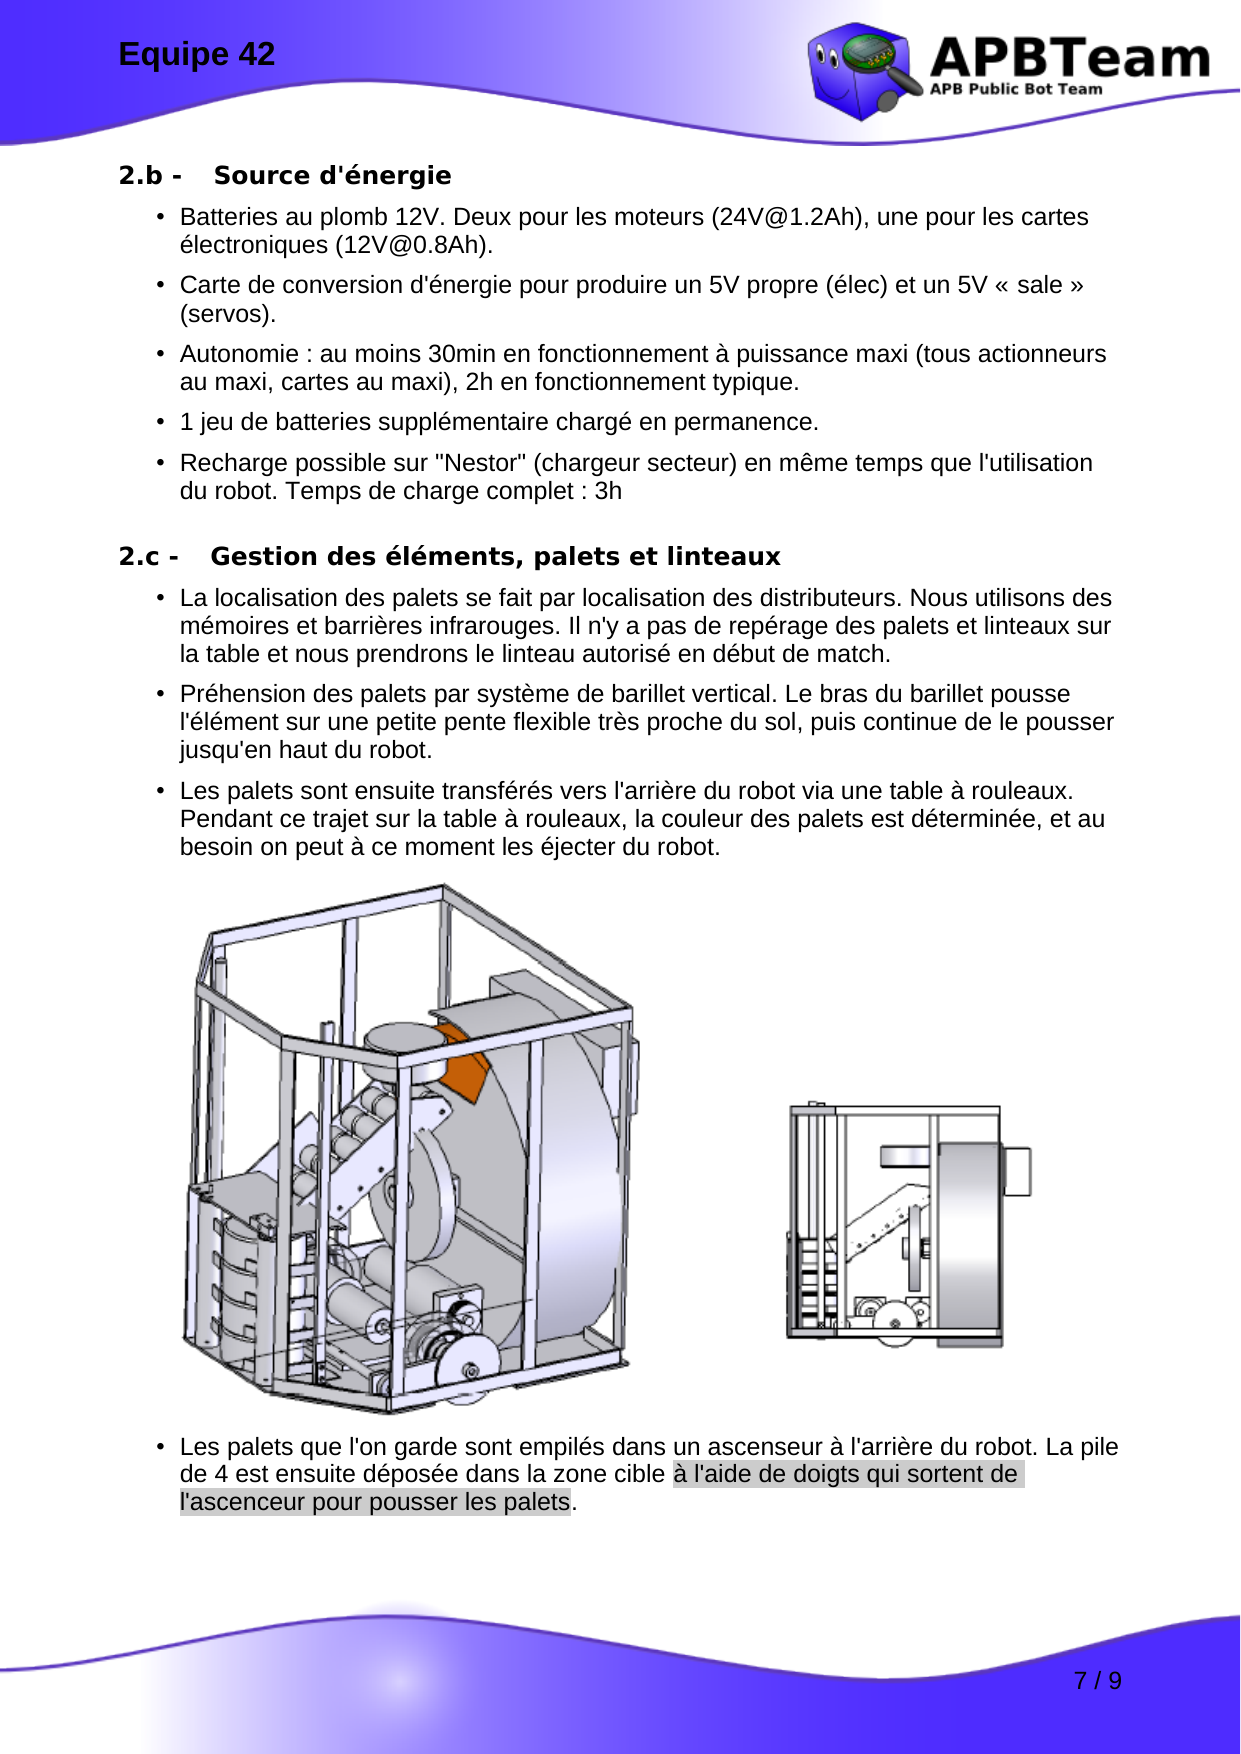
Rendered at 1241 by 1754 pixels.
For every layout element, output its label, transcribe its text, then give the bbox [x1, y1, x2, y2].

picture [774, 1084, 1040, 1361]
list Autonomie : au moins 30min en fonctionnement à puissance maxi (tous actionneurs au maxi, cartes au maxi), 2h en fonctionnement typique. [156, 340, 1122, 396]
list 1 jeu de batteries supplémentaire chargé en permanence. [156, 408, 1122, 436]
list Recharge possible sur "Nestor" (chargeur secteur) en même temps que l'utilisation du robot. Temps de charge complet : 3h [156, 449, 1122, 505]
picture [179, 872, 643, 1420]
picture [0, 1599, 1241, 1754]
subtitle Gestion des éléments, palets et linteaux [118, 542, 1122, 571]
list Batteries au plomb 12V. Deux pour les moteurs (24V@1.2Ah), une pour les cartes électroniques (12V@0.8Ah). [156, 203, 1122, 259]
list Les palets sont ensuite transférés vers l'arrière du robot via une table à rouleaux. Pendant ce trajet sur la table à rouleaux, la couleur des palets est déterminée, et au besoin on peut à ce moment les éjecter du robot. [156, 777, 1122, 860]
subtitle Source d'énergie [118, 161, 1122, 190]
list Carte de conversion d'énergie pour produire un 5V propre (élec) et un 5V « sale » (servos). [156, 271, 1122, 327]
picture [0, 0, 1241, 146]
list Préhension des palets par système de barillet vertical. Le bras du barillet pousse l'élément sur une petite pente flexible très proche du sol, puis continue de le pousser jusqu'en haut du robot. [156, 680, 1122, 764]
list Les palets que l'on garde sont empilés dans un ascenseur à l'arrière du robot. La pile de 4 est ensuite déposée dans la zone cible à l'aide de doigts qui sortent de l'ascenceur pour pousser les palets. [156, 1432, 1122, 1516]
list La localisation des palets se fait par localisation des distributeurs. Nous utilisons des mémoires et barrières infrarouges. Il n'y a pas de repérage des palets et linteaux sur la table et nous prendrons le linteau autorisé en début de match. [156, 584, 1122, 668]
